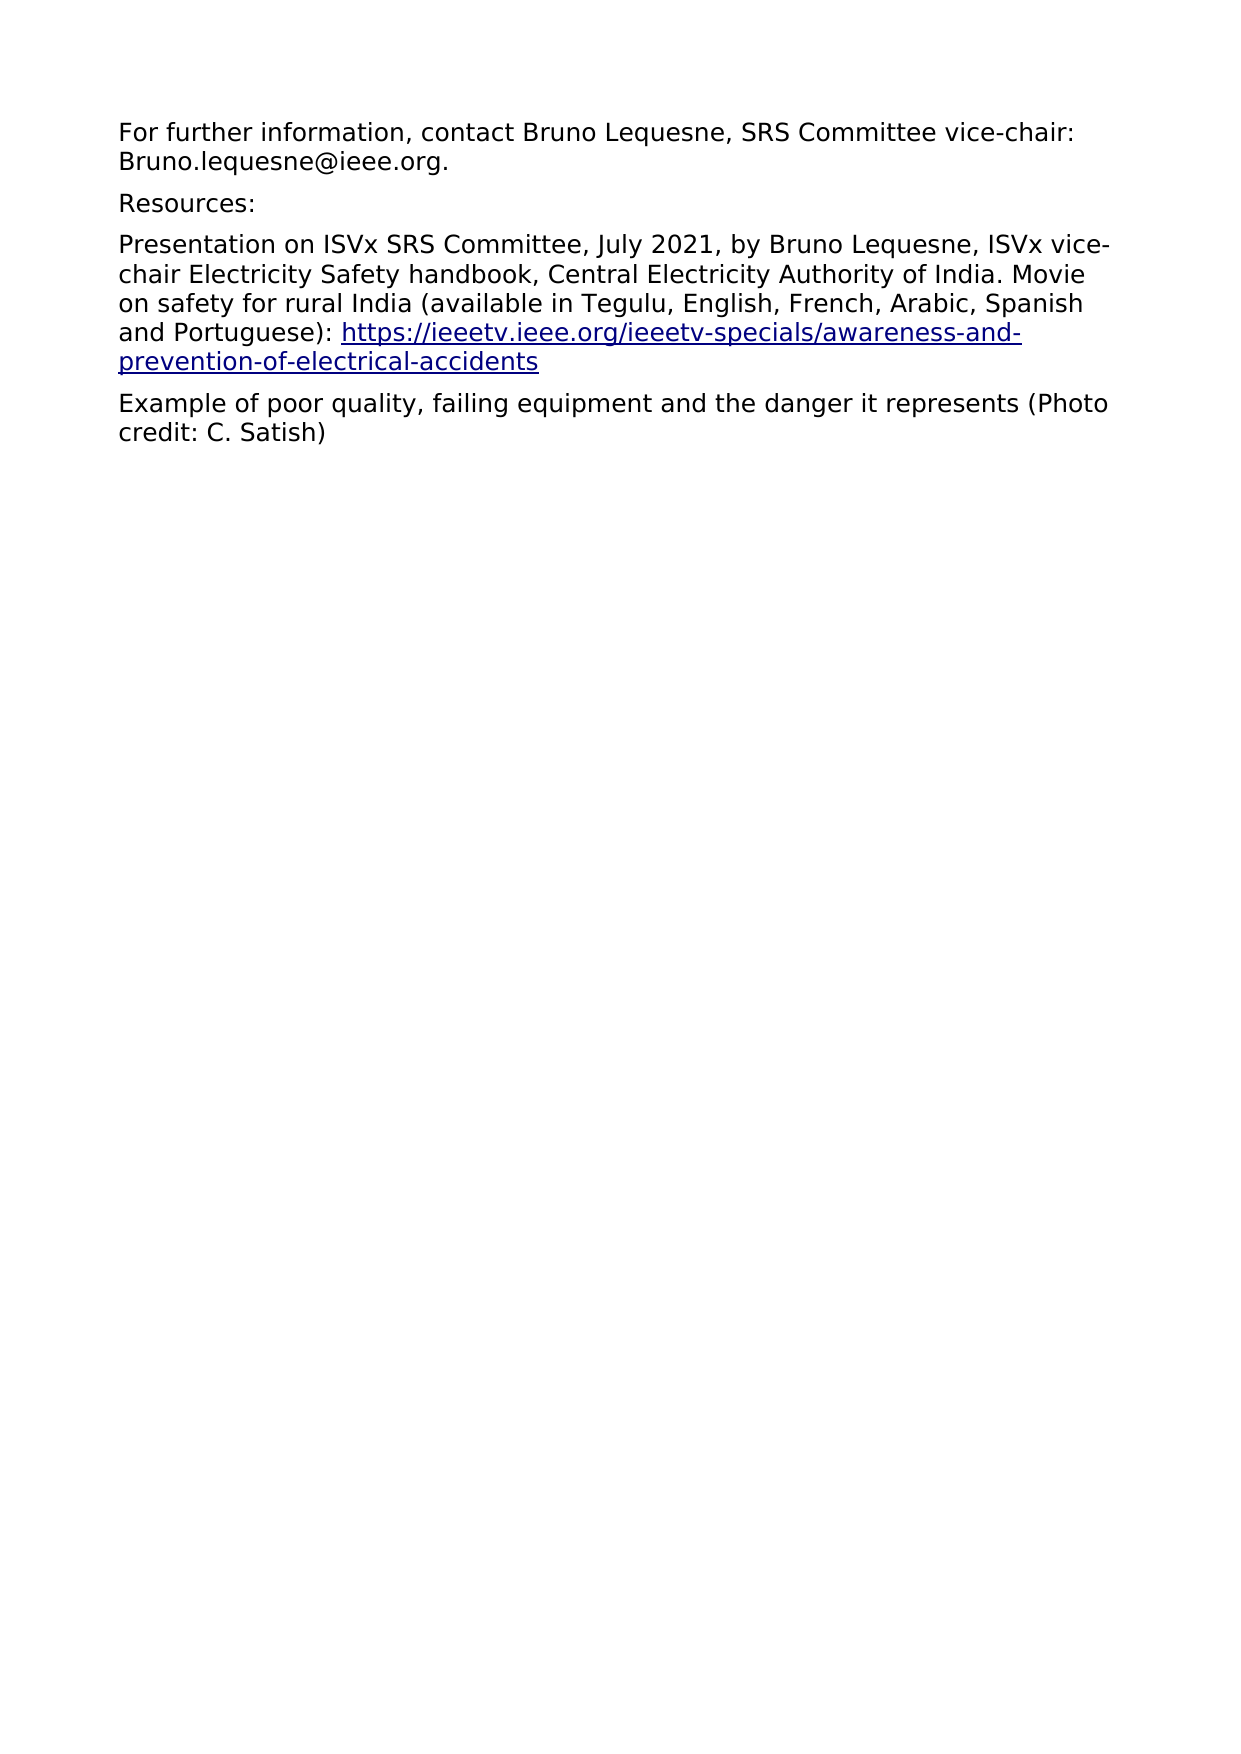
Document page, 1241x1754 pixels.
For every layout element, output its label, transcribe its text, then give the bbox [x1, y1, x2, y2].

text Presentation on ISVx SRS Committee, July 2021, by Bruno Lequesne, ISVx vice-chair Electricity Safety handbook, Central Electricity Authority of India. Movie on safety for rural India (available in Tegulu, English, French, Arabic, Spanish and Portuguese): https://ieeetv.ieee.org/ieeetv-specials/awareness-and-prevention-of-electrical-accidents [118, 231, 1122, 376]
text Resources: [118, 189, 1122, 218]
text Example of poor quality, failing equipment and the danger it represents (Photo credit: C. Satish) [118, 389, 1122, 447]
text For further information, contact Bruno Lequesne, SRS Committee vice-chair: Bruno.lequesne@ieee.org. [118, 118, 1122, 176]
